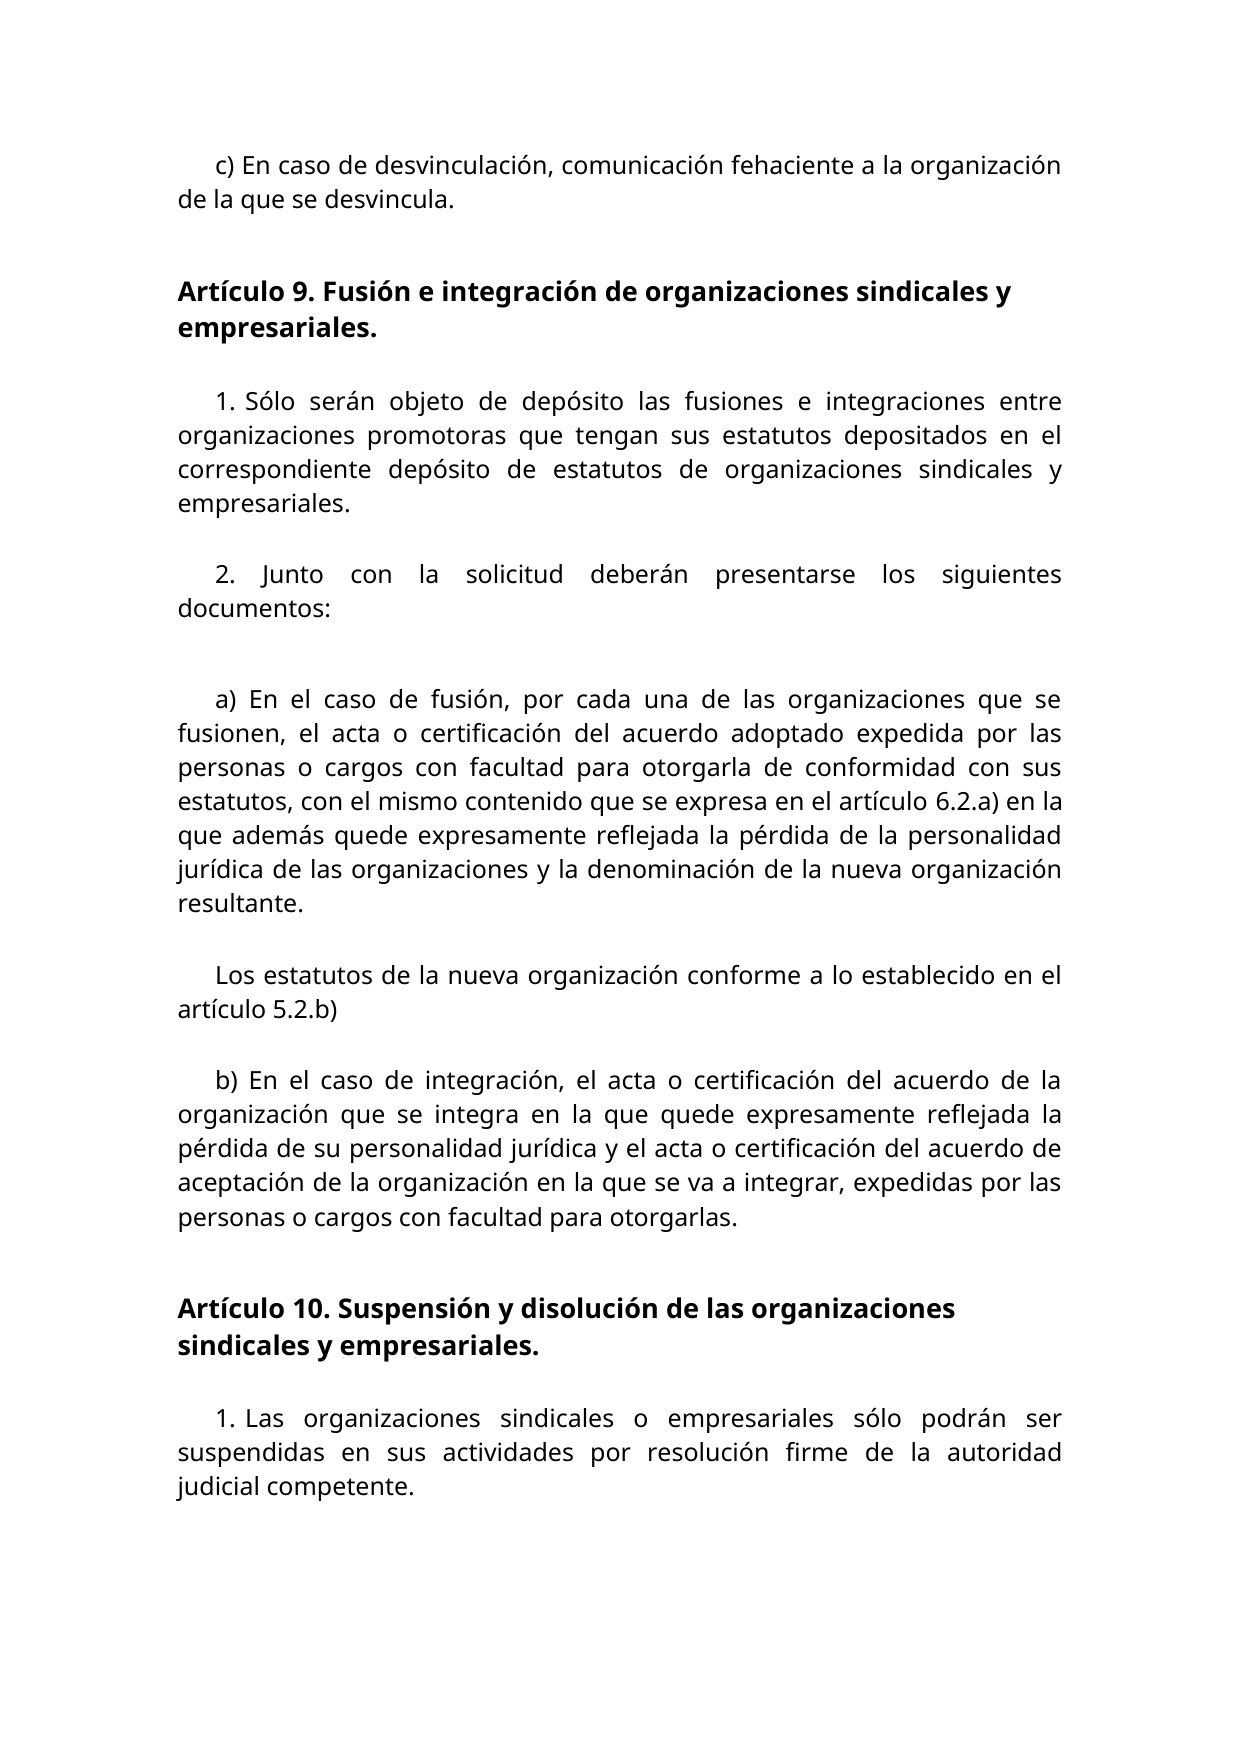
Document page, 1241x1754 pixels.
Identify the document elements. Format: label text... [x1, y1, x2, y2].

subtitle Artículo 9. Fusión e integración de organizaciones sindicales y empresariales. [177, 272, 1063, 346]
text 2. Junto con la solicitud deberán presentarse los siguientes documentos: [177, 557, 1063, 625]
text a) En el caso de fusión, por cada una de las organizaciones que se fusionen, el acta o certificación del acuerdo adoptado expedida por las personas o cargos con facultad para otorgarla de conformidad con sus estatutos, con el mismo contenido que se expresa en el artículo 6.2.a) en la que además quede expresamente reflejada la pérdida de la personalidad jurídica de las organizaciones y la denominación de la nueva organización resultante. [177, 681, 1063, 920]
text c) En caso de desvinculación, comunicación fehaciente a la organización de la que se desvincula. [177, 148, 1063, 216]
text b) En el caso de integración, el acta o certificación del acuerdo de la organización que se integra en la que quede expresamente reflejada la pérdida de su personalidad jurídica y el acta o certificación del acuerdo de aceptación de la organización en la que se va a integrar, expedidas por las personas o cargos con facultad para otorgarlas. [177, 1063, 1063, 1233]
text 1. Las organizaciones sindicales o empresariales sólo podrán ser suspendidas en sus actividades por resolución firme de la autoridad judicial competente. [177, 1401, 1063, 1503]
subtitle Artículo 10. Suspensión y disolución de las organizaciones sindicales y empresariales. [177, 1289, 1063, 1363]
text Los estatutos de la nueva organización conforme a lo establecido en el artículo 5.2.b) [177, 957, 1063, 1025]
text 1. Sólo serán objeto de depósito las fusiones e integraciones entre organizaciones promotoras que tengan sus estatutos depositados en el correspondiente depósito de estatutos de organizaciones sindicales y empresariales. [177, 383, 1063, 519]
